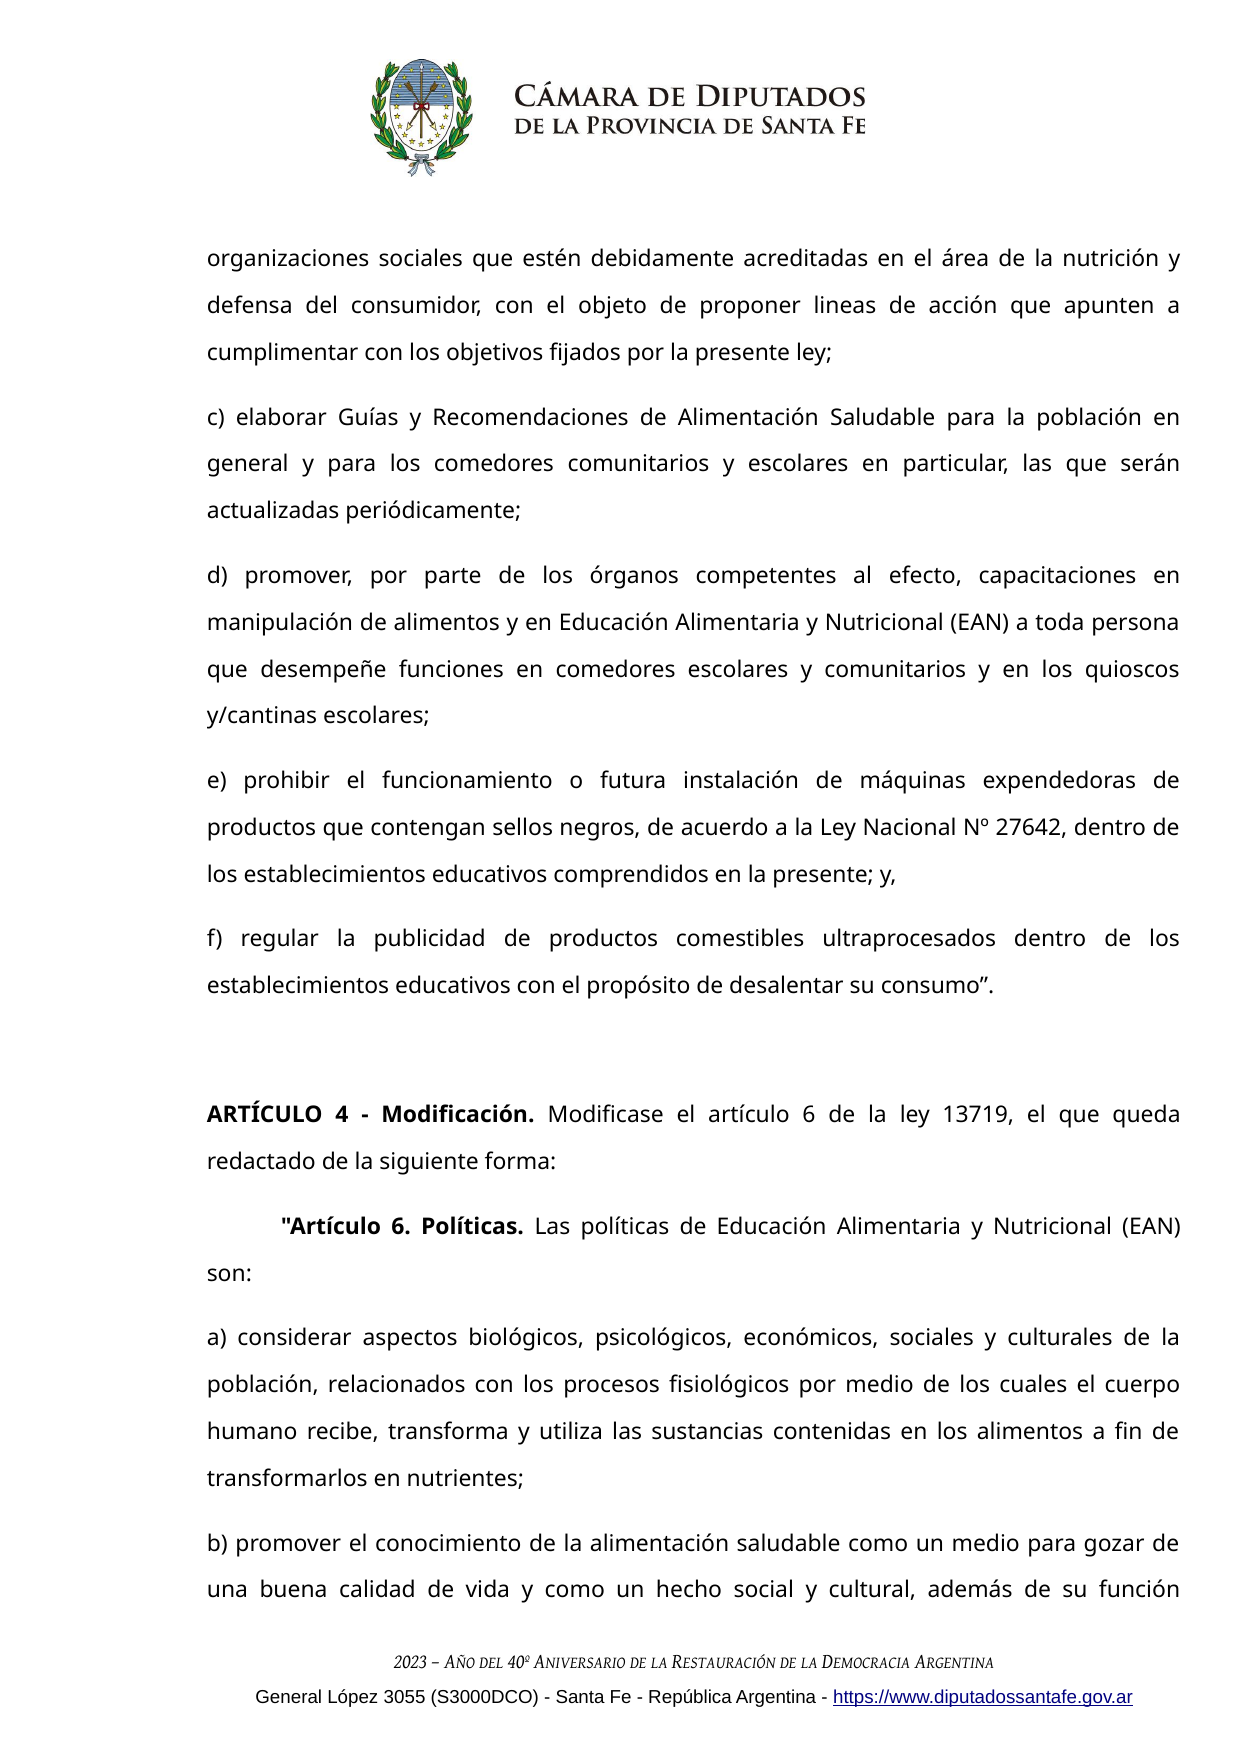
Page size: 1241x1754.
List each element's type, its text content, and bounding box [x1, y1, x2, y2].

text c) elaborar Guías y Recomendaciones de Alimentación Saludable para la población en general y para los comedores comunitarios y escolares en particular, las que serán actualizadas periódicamente; [207, 401, 1181, 526]
text "Artículo 6. Políticas. Las políticas de Educación Alimentaria y Nutricional (EAN) son: [207, 1210, 1181, 1288]
text a) considerar aspectos biológicos, psicológicos, económicos, sociales y culturales de la población, relacionados con los procesos fisiológicos por medio de los cuales el cuerpo humano recibe, transforma y utiliza las sustancias contenidas en los alimentos a fin de transformarlos en nutrientes; [207, 1321, 1181, 1493]
text organizaciones sociales que estén debidamente acreditadas en el área de la nutrición y defensa del consumidor, con el objeto de proponer lineas de acción que apunten a cumplimentar con los objetivos fijados por la presente ley; [207, 242, 1181, 367]
text e) prohibir el funcionamiento o futura instalación de máquinas expendedoras de productos que contengan sellos negros, de acuerdo a la Ley Nacional Nº 27642, dentro de los establecimientos educativos comprendidos en la presente; y, [207, 764, 1181, 889]
text b) promover el conocimiento de la alimentación saludable como un medio para gozar de una buena calidad de vida y como un hecho social y cultural, además de su función [207, 1527, 1181, 1605]
text ARTÍCULO 4 - Modificación. Modificase el artículo 6 de la ley 13719, el que queda redactado de la siguiente forma: [207, 1098, 1181, 1177]
picture [370, 59, 866, 181]
text d) promover, por parte de los órganos competentes al efecto, capacitaciones en manipulación de alimentos y en Educación Alimentaria y Nutricional (EAN) a toda persona que desempeñe funciones en comedores escolares y comunitarios y en los quioscos y/cantinas escolares; [207, 559, 1181, 731]
text f) regular la publicidad de productos comestibles ultraprocesados dentro de los establecimientos educativos con el propósito de desalentar su consumo”. [207, 922, 1181, 1001]
